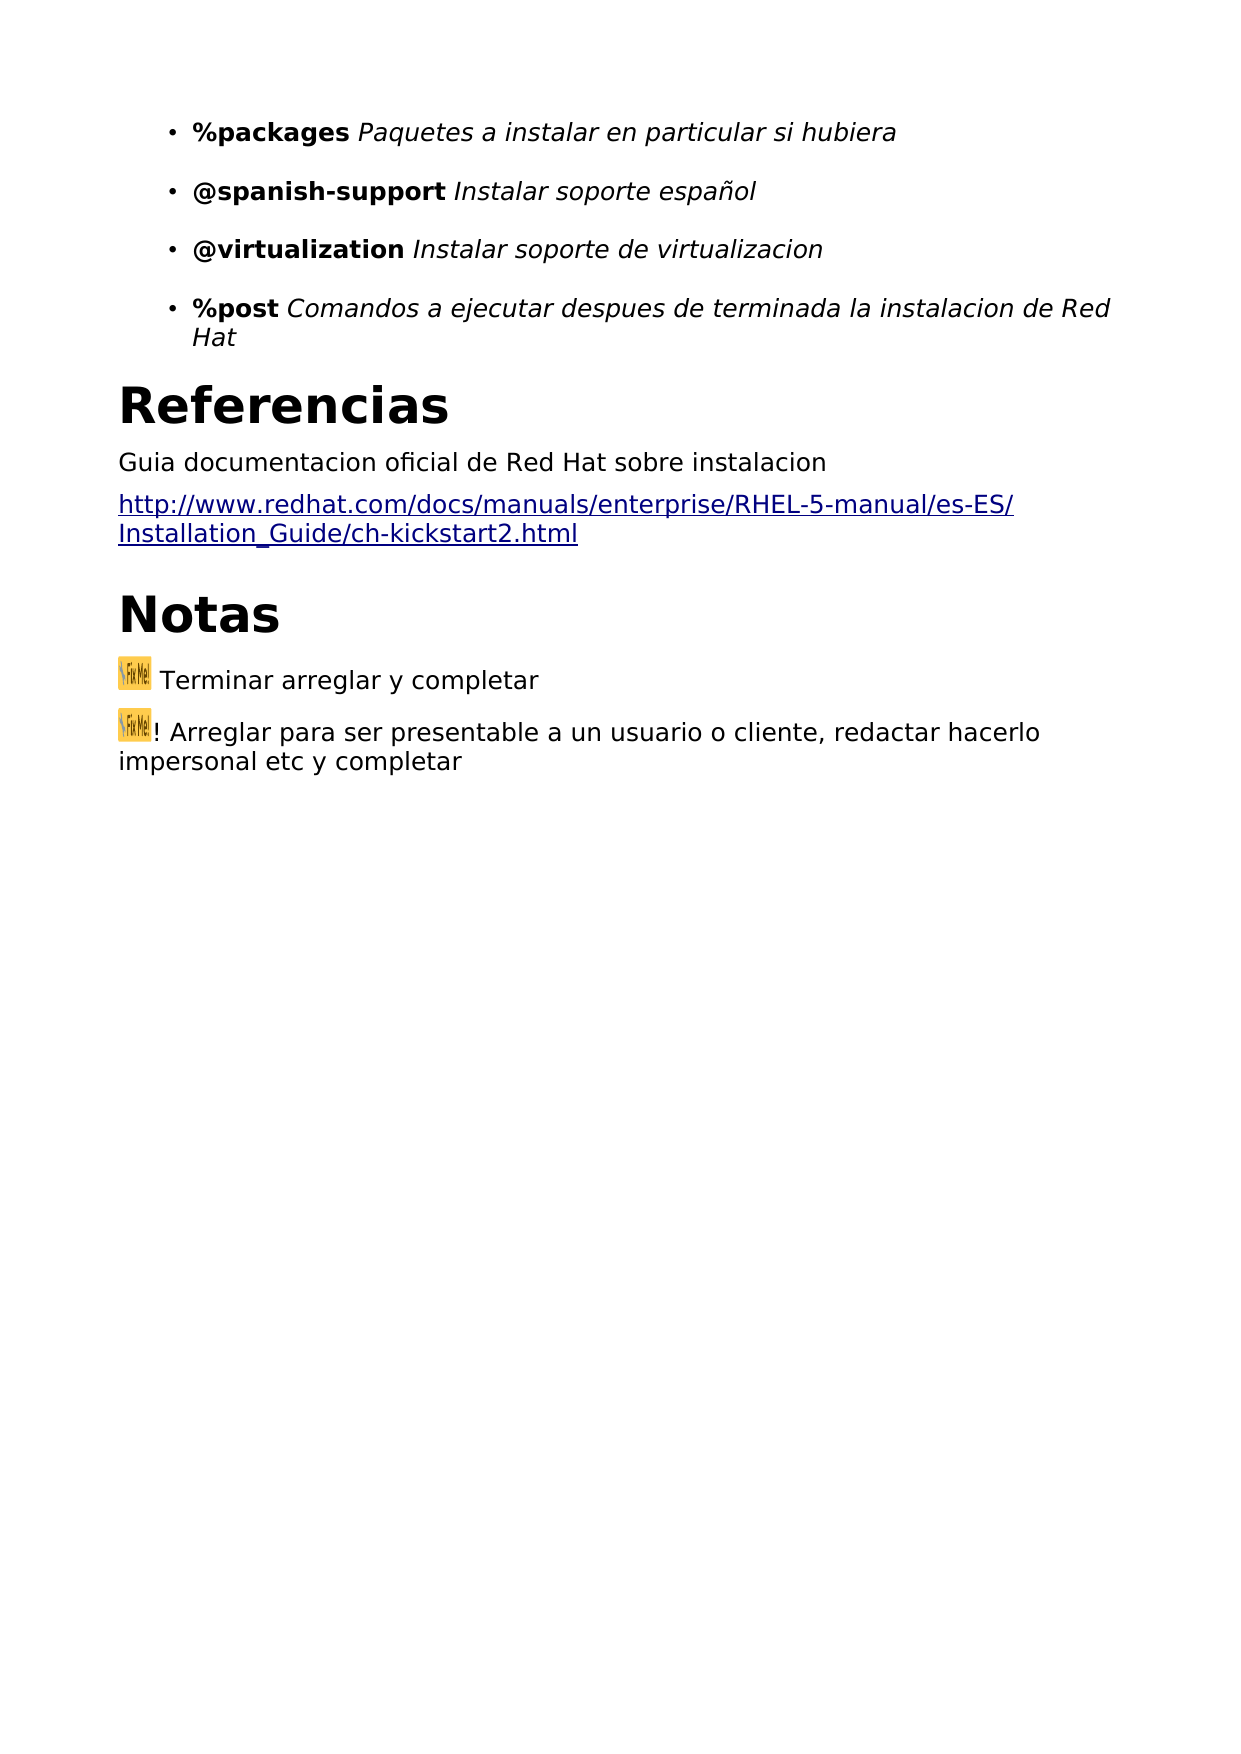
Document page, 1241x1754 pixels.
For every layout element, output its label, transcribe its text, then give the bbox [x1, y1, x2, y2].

list %post Comandos a ejecutar despues de terminada la instalacion de Red Hat [177, 294, 1122, 352]
subtitle Notas [118, 586, 1122, 644]
list @spanish-support Instalar soporte español [177, 177, 1122, 206]
text Guia documentacion oficial de Red Hat sobre instalacion [118, 448, 1122, 477]
list @virtualization Instalar soporte de virtualizacion [177, 235, 1122, 264]
text http://www.redhat.com/docs/manuals/enterprise/RHEL-5-manual/es-ES/Installation_Guide/ch-kickstart2.html [118, 490, 1122, 548]
subtitle Referencias [118, 377, 1122, 436]
text Terminar arreglar y completar [118, 656, 1122, 696]
text ! Arreglar para ser presentable a un usuario o cliente, redactar hacerlo impersonal etc y completar [118, 708, 1122, 777]
list %packages Paquetes a instalar en particular si hubiera [177, 118, 1122, 147]
